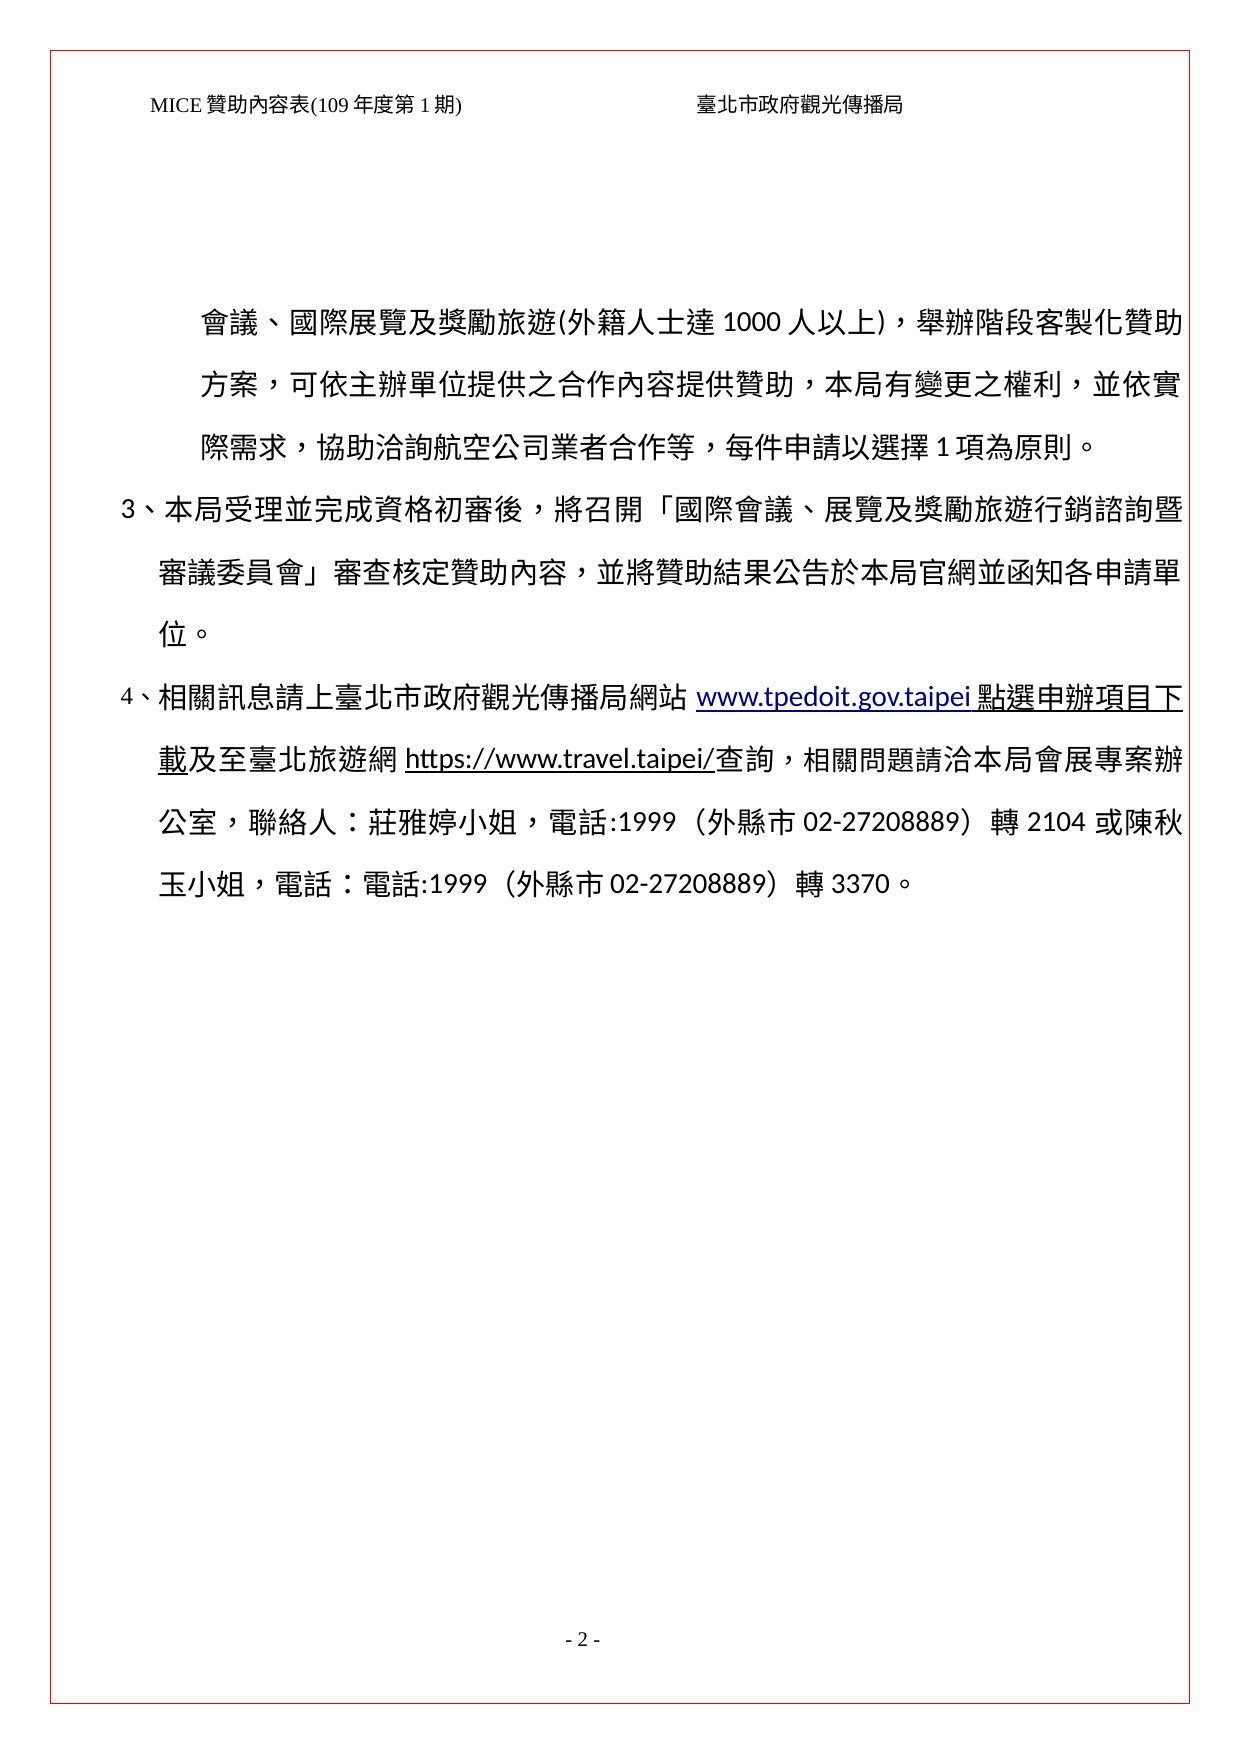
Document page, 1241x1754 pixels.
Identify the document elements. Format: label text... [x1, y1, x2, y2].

list 本局受理並完成資格初審後，將召開「國際會議、展覽及獎勵旅遊行銷諮詢暨審議委員會」審查核定贊助內容，並將贊助結果公告於本局官網並函知各申請單位。 [120, 466, 1184, 654]
list 「國際會議、國際展覽及獎勵旅遊」舉辦階段提供新臺幣100萬元以下等值贊助，包括「觀賞藝文表演」、「購買臺北市雙層觀光巴士票券優惠折扣」、「特製悠遊卡」、「故宮博物院門票」、「主題性餐會」以及針對大型國際會議、國際展覽及獎勵旅遊(外籍人士達1000人以上)，舉辦階段客製化贊助方案，可依主辦單位提供之合作內容提供贊助，本局有變更之權利，並依實際需求，協助洽詢航空公司業者合作等，每件申請以選擇1項為原則。 [150, 279, 1184, 466]
list 相關訊息請上臺北市政府觀光傳播局網站www.tpedoit.gov.taipei點選申辦項目下載及至臺北旅遊網https://www.travel.taipei/查詢，相關問題請洽本局會展專案辦公室，聯絡人：莊雅婷小姐，電話:1999（外縣市02-27208889）轉2104 或陳秋玉小姐，電話：電話:1999（外縣市02-27208889）轉3370。 [120, 654, 1184, 904]
